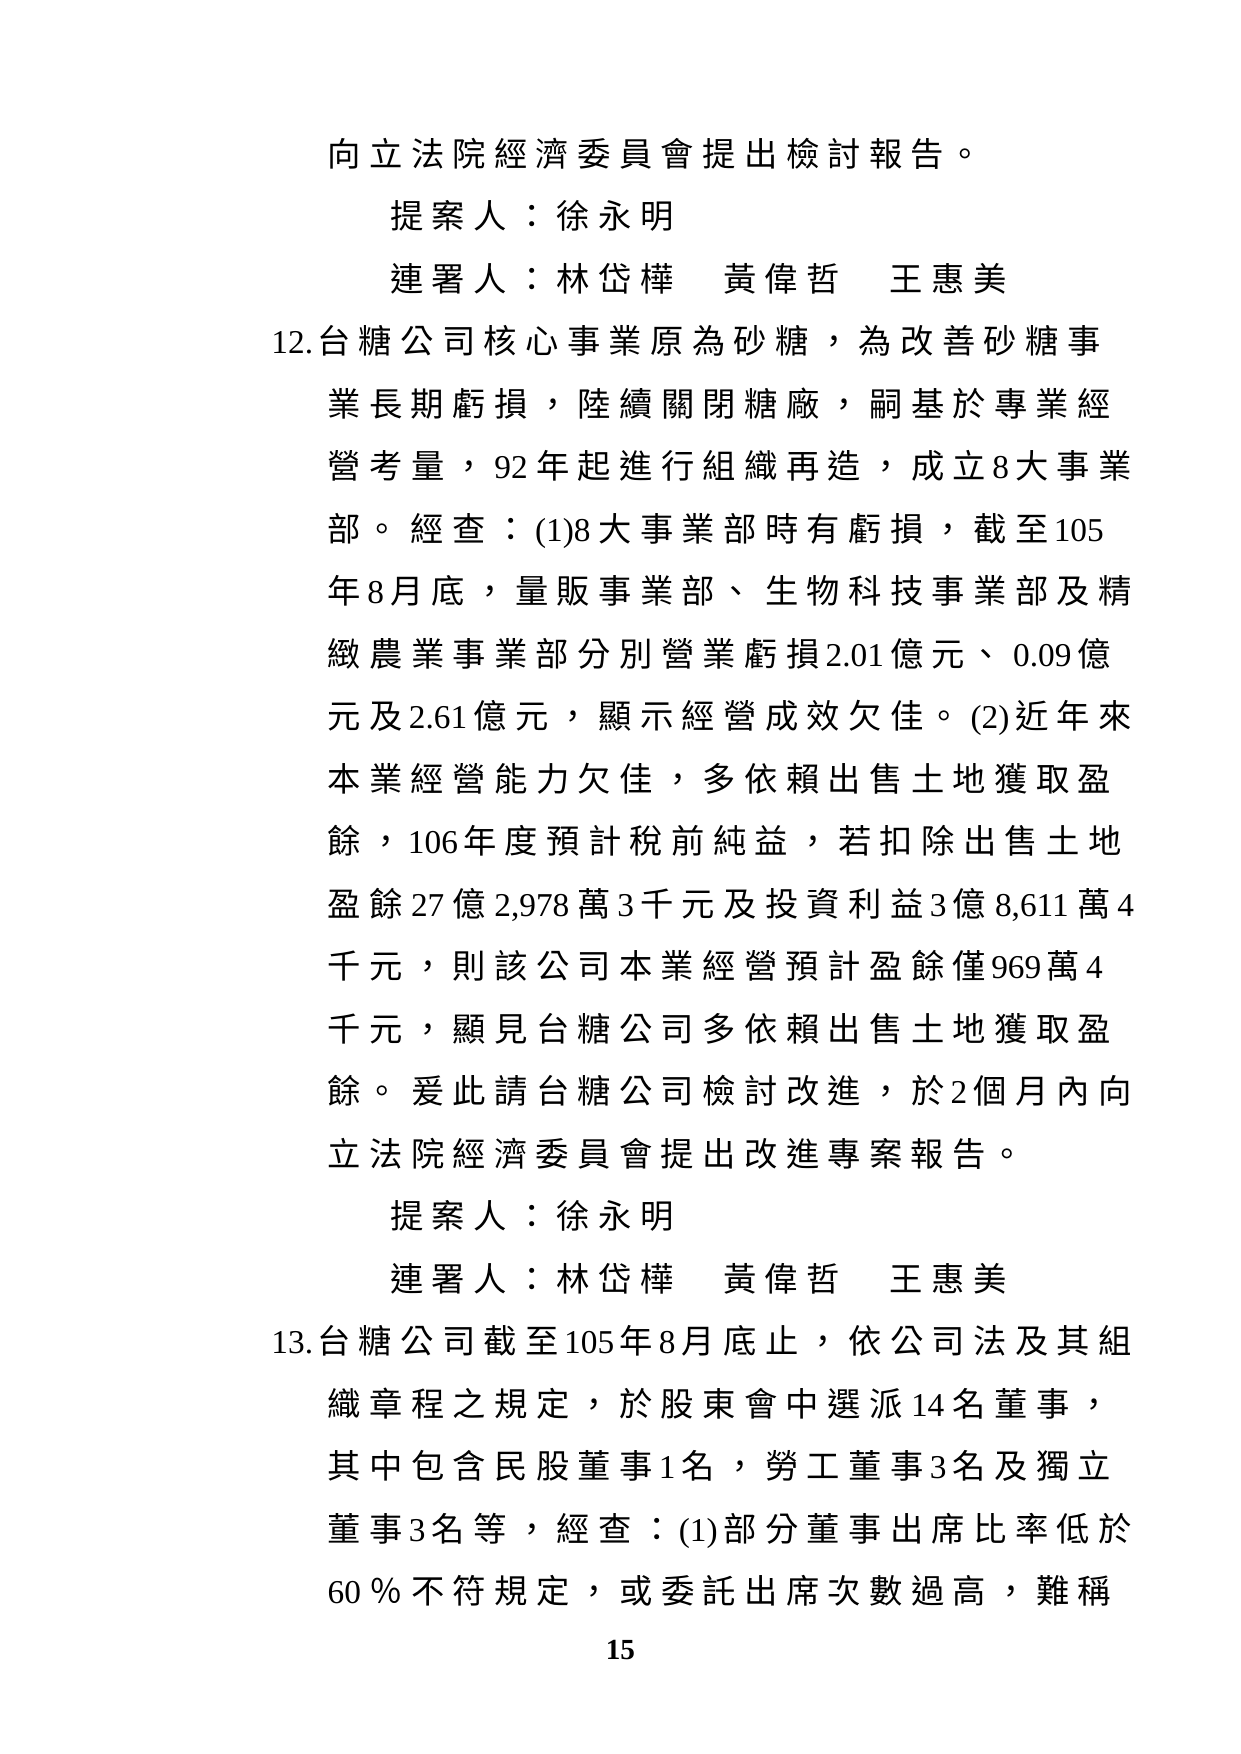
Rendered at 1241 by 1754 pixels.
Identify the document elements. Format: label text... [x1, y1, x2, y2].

text 連署人：林岱樺 黃偉哲 王惠美 [381, 1235, 1032, 1298]
text 提案人：徐永明 [381, 173, 1032, 235]
text 連署人：林岱樺 黃偉哲 王惠美 [381, 235, 1032, 298]
text 提案人：徐永明 [381, 1173, 1032, 1235]
list 台糖公司截至105年8月底止，依公司法及其組織章程之規定，於股東會中選派14名董事，其中包含民股董事1名，勞工董事3名及獨立董事3名等，經查：(1)部分董事出席比率低於60％不符規定，或委託出席次數過高，難稱 [267, 1298, 1136, 1610]
list 台糖公司核心事業原為砂糖，為改善砂糖事業長期虧損，陸續關閉糖廠，嗣基於專業經營考量，92年起進行組織再造，成立8大事業部。經查：(1)8大事業部時有虧損，截至105年8月底，量販事業部、生物科技事業部及精緻農業事業部分別營業虧損2.01億元、0.09億元及2.61億元，顯示經營成效欠佳。(2)近年來本業經營能力欠佳，多依賴出售土地獲取盈餘，106年度預計稅前純益，若扣除出售土地盈餘27億2,978萬3千元及投資利益3億8,611萬4千元，則該公司本業經營預計盈餘僅969萬4千元，顯見台糖公司多依賴出售土地獲取盈餘。爰此請台糖公司檢討改進，於2個月內向立法院經濟委員會提出改進專案報告。 [267, 298, 1136, 1173]
list 向立法院經濟委員會提出檢討報告。 [267, 110, 1136, 173]
